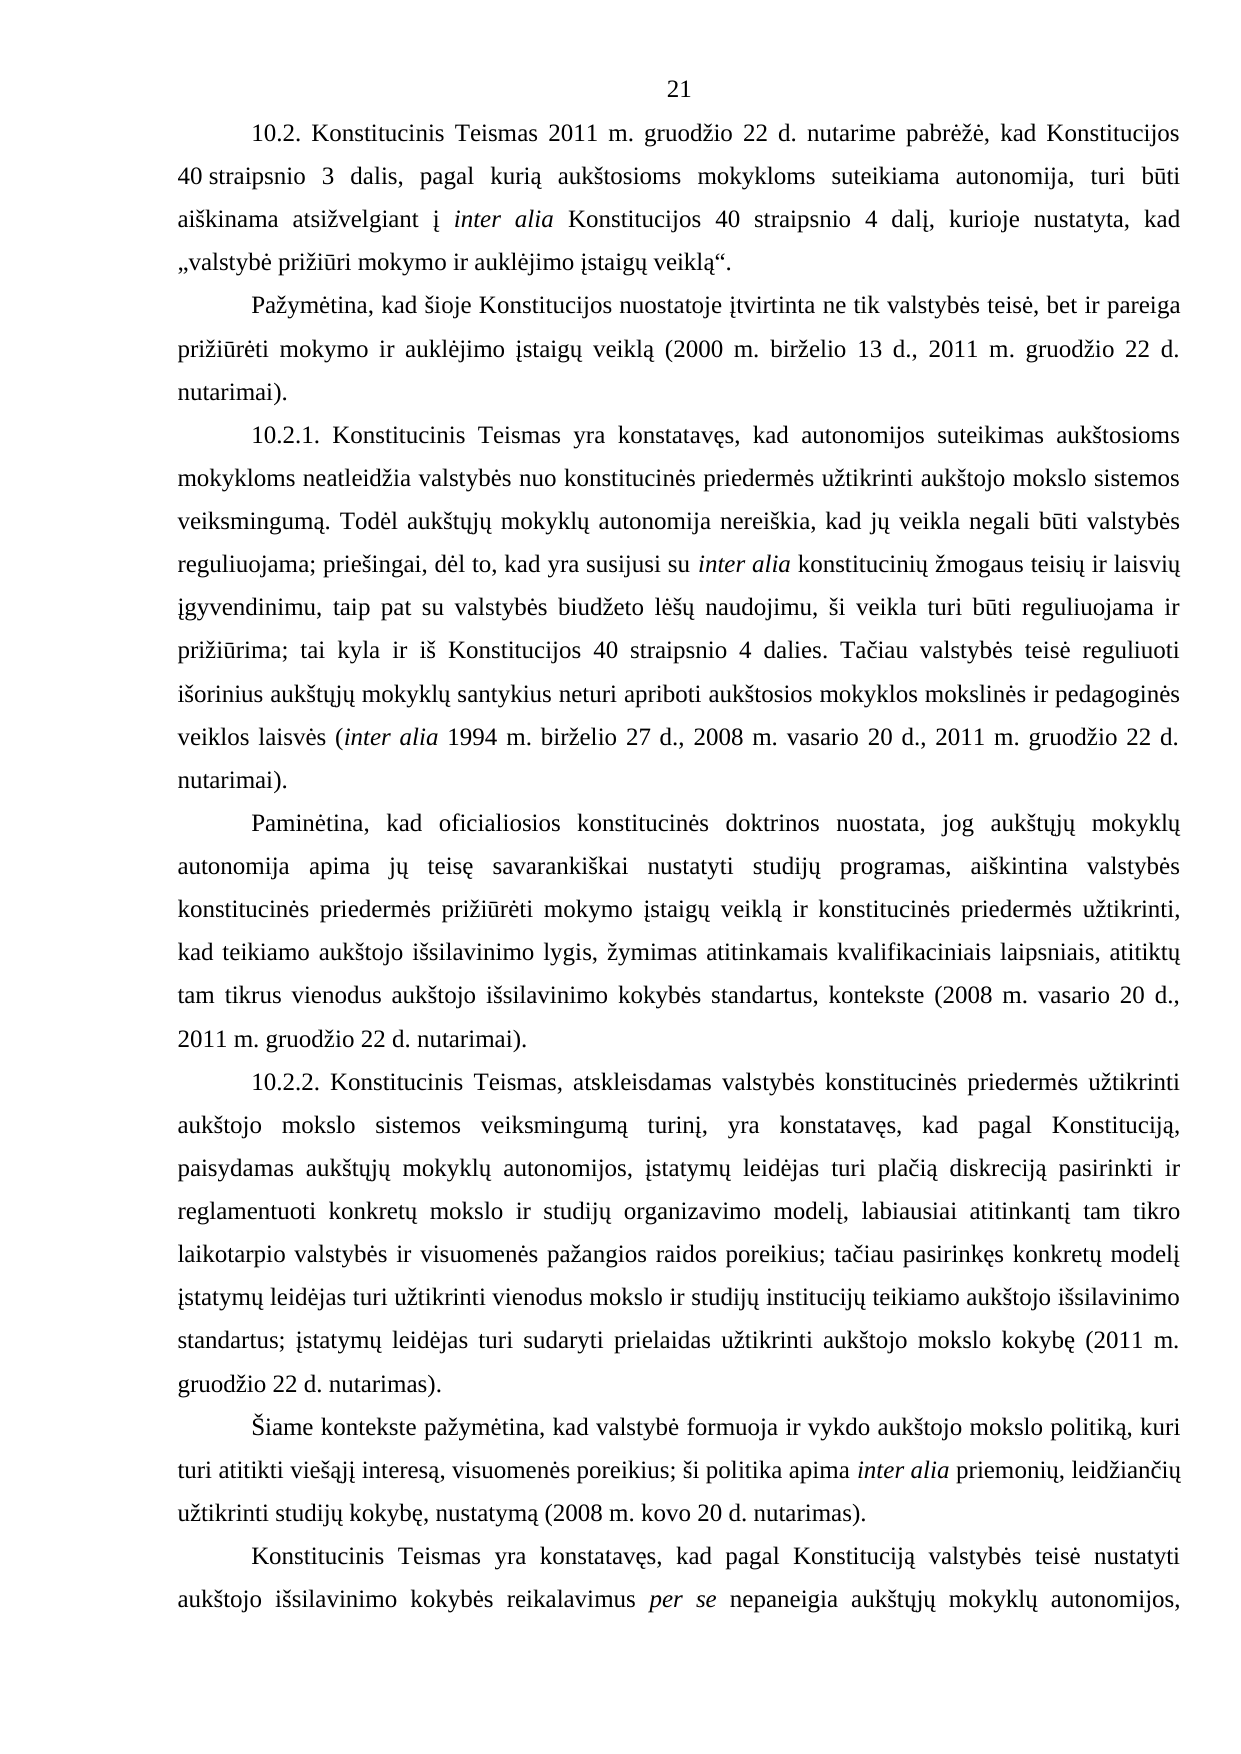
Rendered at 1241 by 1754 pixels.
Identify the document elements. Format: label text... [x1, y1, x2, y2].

text 10.2.1. Konstitucinis Teismas yra konstatavęs, kad autonomijos suteikimas aukštosioms mokykloms neatleidžia valstybės nuo konstitucinės priedermės užtikrinti aukštojo mokslo sistemos veiksmingumą. Todėl aukštųjų mokyklų autonomija nereiškia, kad jų veikla negali būti valstybės reguliuojama; priešingai, dėl to, kad yra susijusi su inter alia konstitucinių žmogaus teisių ir laisvių įgyvendinimu, taip pat su valstybės biudžeto lėšų naudojimu, ši veikla turi būti reguliuojama ir prižiūrima; tai kyla ir iš Konstitucijos 40 straipsnio 4 dalies. Tačiau valstybės teisė reguliuoti išorinius aukštųjų mokyklų santykius neturi apriboti aukštosios mokyklos mokslinės ir pedagoginės veiklos laisvės (inter alia 1994 m. birželio 27 d., 2008 m. vasario 20 d., 2011 m. gruodžio 22 d. nutarimai). [177, 420, 1181, 794]
text 10.2.2. Konstitucinis Teismas, atskleisdamas valstybės konstitucinės priedermės užtikrinti aukštojo mokslo sistemos veiksmingumą turinį, yra konstatavęs, kad pagal Konstituciją, paisydamas aukštųjų mokyklų autonomijos, įstatymų leidėjas turi plačią diskreciją pasirinkti ir reglamentuoti konkretų mokslo ir studijų organizavimo modelį, labiausiai atitinkantį tam tikro laikotarpio valstybės ir visuomenės pažangios raidos poreikius; tačiau pasirinkęs konkretų modelį įstatymų leidėjas turi užtikrinti vienodus mokslo ir studijų institucijų teikiamo aukštojo išsilavinimo standartus; įstatymų leidėjas turi sudaryti prielaidas užtikrinti aukštojo mokslo kokybę (2011 m. gruodžio 22 d. nutarimas). [177, 1067, 1181, 1397]
text Šiame kontekste pažymėtina, kad valstybė formuoja ir vykdo aukštojo mokslo politiką, kuri turi atitikti viešąjį interesą, visuomenės poreikius; ši politika apima inter alia priemonių, leidžiančių užtikrinti studijų kokybę, nustatymą (2008 m. kovo 20 d. nutarimas). [177, 1412, 1181, 1527]
text 10.2. Konstitucinis Teismas 2011 m. gruodžio 22 d. nutarime pabrėžė, kad Konstitucijos 40 straipsnio 3 dalis, pagal kurią aukštosioms mokykloms suteikiama autonomija, turi būti aiškinama atsižvelgiant į inter alia Konstitucijos 40 straipsnio 4 dalį, kurioje nustatyta, kad „valstybė prižiūri mokymo ir auklėjimo įstaigų veiklą“. [177, 118, 1181, 276]
text Paminėtina, kad oficialiosios konstitucinės doktrinos nuostata, jog aukštųjų mokyklų autonomija apima jų teisę savarankiškai nustatyti studijų programas, aiškintina valstybės konstitucinės priedermės prižiūrėti mokymo įstaigų veiklą ir konstitucinės priedermės užtikrinti, kad teikiamo aukštojo išsilavinimo lygis, žymimas atitinkamais kvalifikaciniais laipsniais, atitiktų tam tikrus vienodus aukštojo išsilavinimo kokybės standartus, kontekste (2008 m. vasario 20 d., 2011 m. gruodžio 22 d. nutarimai). [177, 808, 1181, 1052]
text Pažymėtina, kad šioje Konstitucijos nuostatoje įtvirtinta ne tik valstybės teisė, bet ir pareiga prižiūrėti mokymo ir auklėjimo įstaigų veiklą (2000 m. birželio 13 d., 2011 m. gruodžio 22 d. nutarimai). [177, 291, 1181, 406]
text Konstitucinis Teismas yra konstatavęs, kad pagal Konstituciją valstybės teisė nustatyti aukštojo išsilavinimo kokybės reikalavimus per se nepaneigia aukštųjų mokyklų autonomijos, [177, 1541, 1181, 1613]
